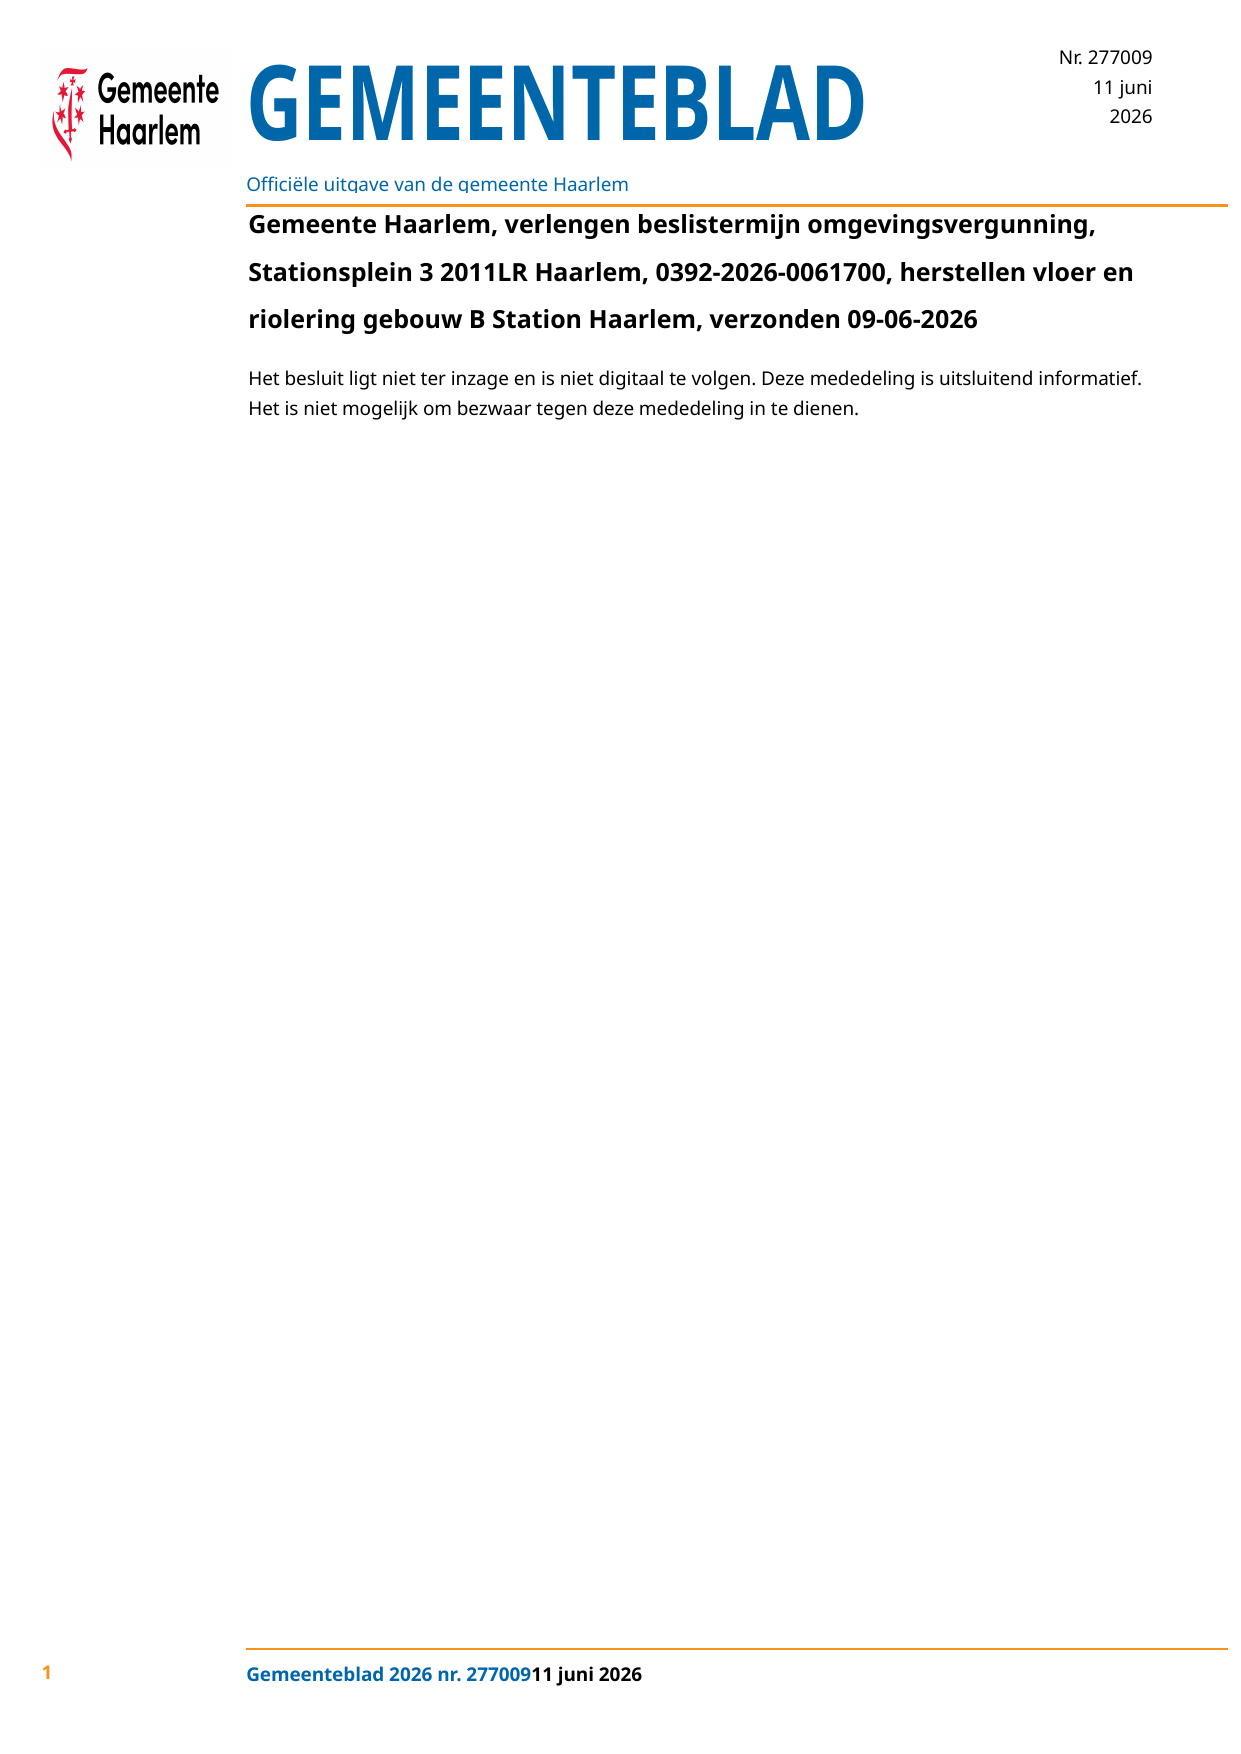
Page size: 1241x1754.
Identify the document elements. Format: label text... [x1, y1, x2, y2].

text Gemeente Haarlem, verlengen beslistermijn omgevingsvergunning, Stationsplein 3 2011LR Haarlem, 0392-2026-0061700, herstellen vloer en riolering gebouw B Station Haarlem, verzonden 09-06-2026 [248, 207, 1152, 336]
text Het besluit ligt niet ter inzage en is niet digitaal te volgen. Deze mededeling is uitsluitend informatief. Het is niet mogelijk om bezwaar tegen deze mededeling in te dienen. [248, 366, 1152, 421]
picture [41, 47, 231, 172]
